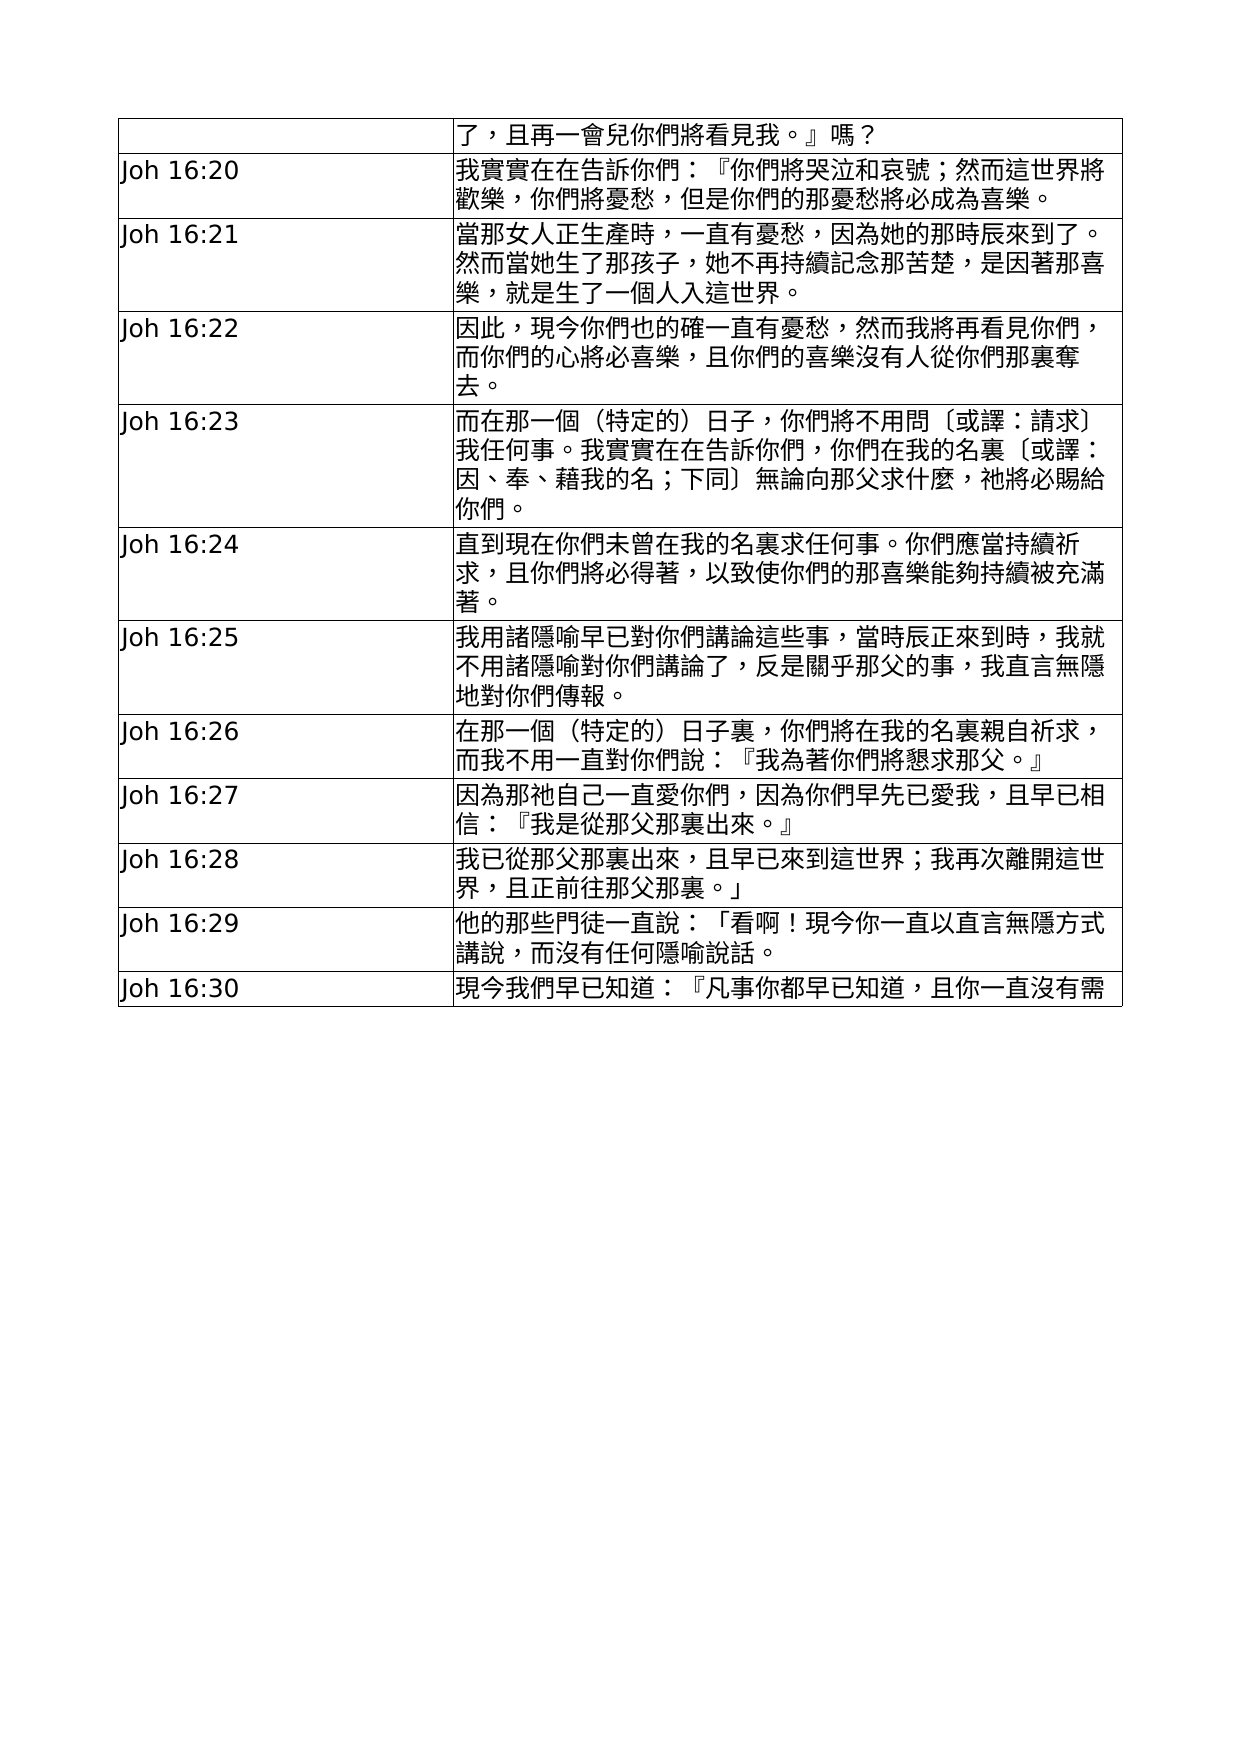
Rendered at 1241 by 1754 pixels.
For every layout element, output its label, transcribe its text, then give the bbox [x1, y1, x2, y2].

table_cell 我用諸隱喻早已對你們講論這些事，當時辰正來到時，我就不用諸隱喻對你們講論了，反是關乎那父的事，我直言無隱地對你們傳報。 [454, 621, 1122, 714]
table_cell 在那一個（特定的）日子裏，你們將在我的名裏親自祈求，而我不用一直對你們說：『我為著你們將懇求那父。』 [454, 715, 1122, 778]
table_cell 因為那祂自己一直愛你們，因為你們早先已愛我，且早已相信：『我是從那父那裏出來。』 [454, 779, 1122, 842]
table_cell 而在那一個（特定的）日子，你們將不用問〔或譯：請求〕我任何事。我實實在在告訴你們，你們在我的名裏〔或譯：因、奉、藉我的名；下同〕無論向那父求什麼，祂將必賜給你們。 [454, 405, 1122, 527]
table_cell Joh 16:29 [119, 908, 453, 971]
table_cell 了，且再一會兒你們將看見我。』嗎？ [454, 119, 1122, 153]
table_cell 現今我們早已知道：『凡事你都早已知道，且你一直沒有需 [454, 972, 1122, 1006]
table_cell Joh 16:20 [119, 154, 453, 217]
table_cell Joh 16:26 [119, 715, 453, 778]
table_cell Joh 16:30 [119, 972, 453, 1006]
table_cell 我實實在在告訴你們：『你們將哭泣和哀號；然而這世界將歡樂，你們將憂愁，但是你們的那憂愁將必成為喜樂。 [454, 154, 1122, 217]
table_cell 他的那些門徒一直說：「看啊！現今你一直以直言無隱方式講說，而沒有任何隱喻說話。 [454, 908, 1122, 971]
table_cell Joh 16:28 [119, 844, 453, 907]
table_cell 直到現在你們未曾在我的名裏求任何事。你們應當持續祈求，且你們將必得著，以致使你們的那喜樂能夠持續被充滿著。 [454, 528, 1122, 620]
table_cell Joh 16:22 [119, 312, 453, 404]
table_cell 因此，現今你們也的確一直有憂愁，然而我將再看見你們，而你們的心將必喜樂，且你們的喜樂沒有人從你們那裏奪去。 [454, 312, 1122, 404]
table_cell Joh 16:24 [119, 528, 453, 620]
table_cell 當那女人正生產時，一直有憂愁，因為她的那時辰來到了。然而當她生了那孩子，她不再持續記念那苦楚，是因著那喜樂，就是生了一個人入這世界。 [454, 219, 1122, 311]
table_cell [119, 119, 453, 153]
table_cell Joh 16:21 [119, 219, 453, 311]
table_cell Joh 16:27 [119, 779, 453, 842]
table_cell Joh 16:25 [119, 621, 453, 714]
table_cell 我已從那父那裏出來，且早已來到這世界；我再次離開這世界，且正前往那父那裏。」 [454, 844, 1122, 907]
table_cell Joh 16:23 [119, 405, 453, 527]
